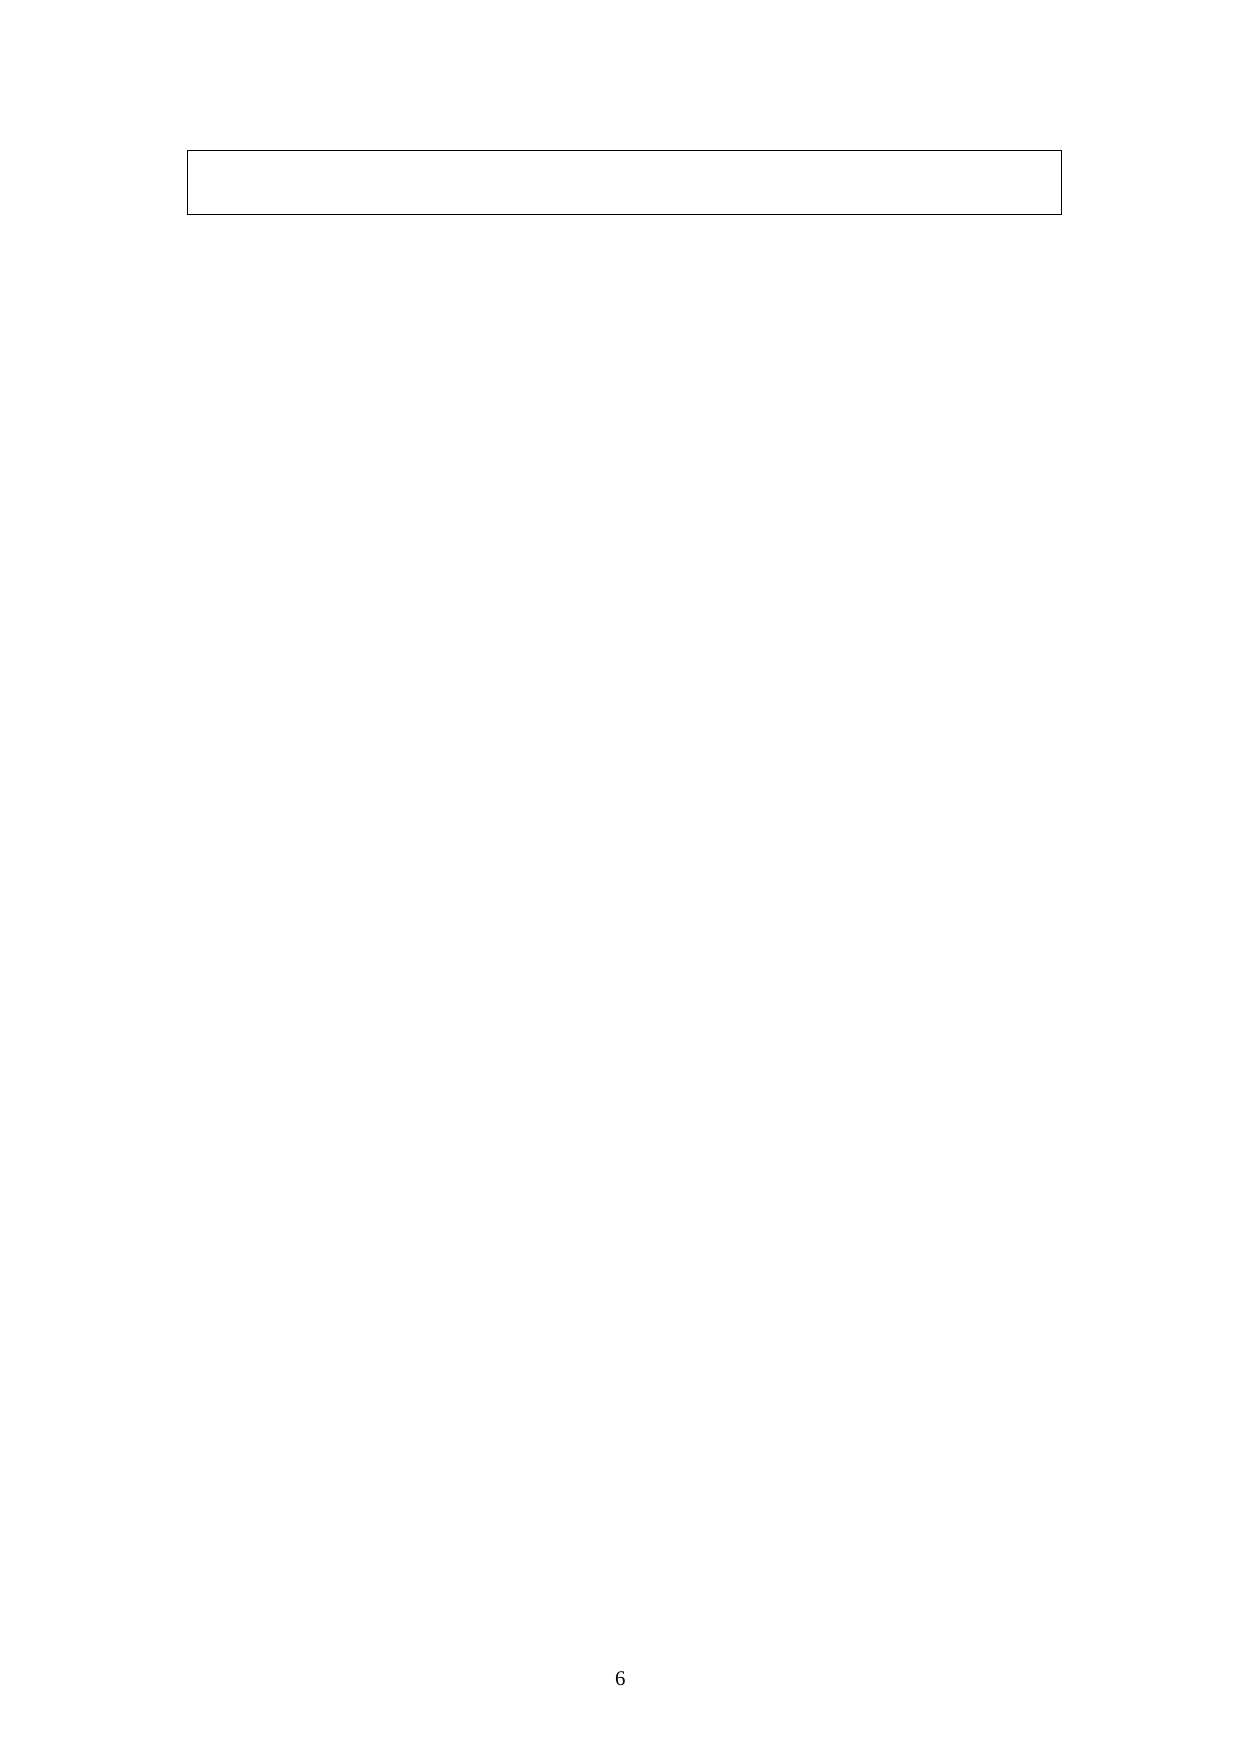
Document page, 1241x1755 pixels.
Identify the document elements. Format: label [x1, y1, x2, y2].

table_cell [188, 151, 1061, 213]
